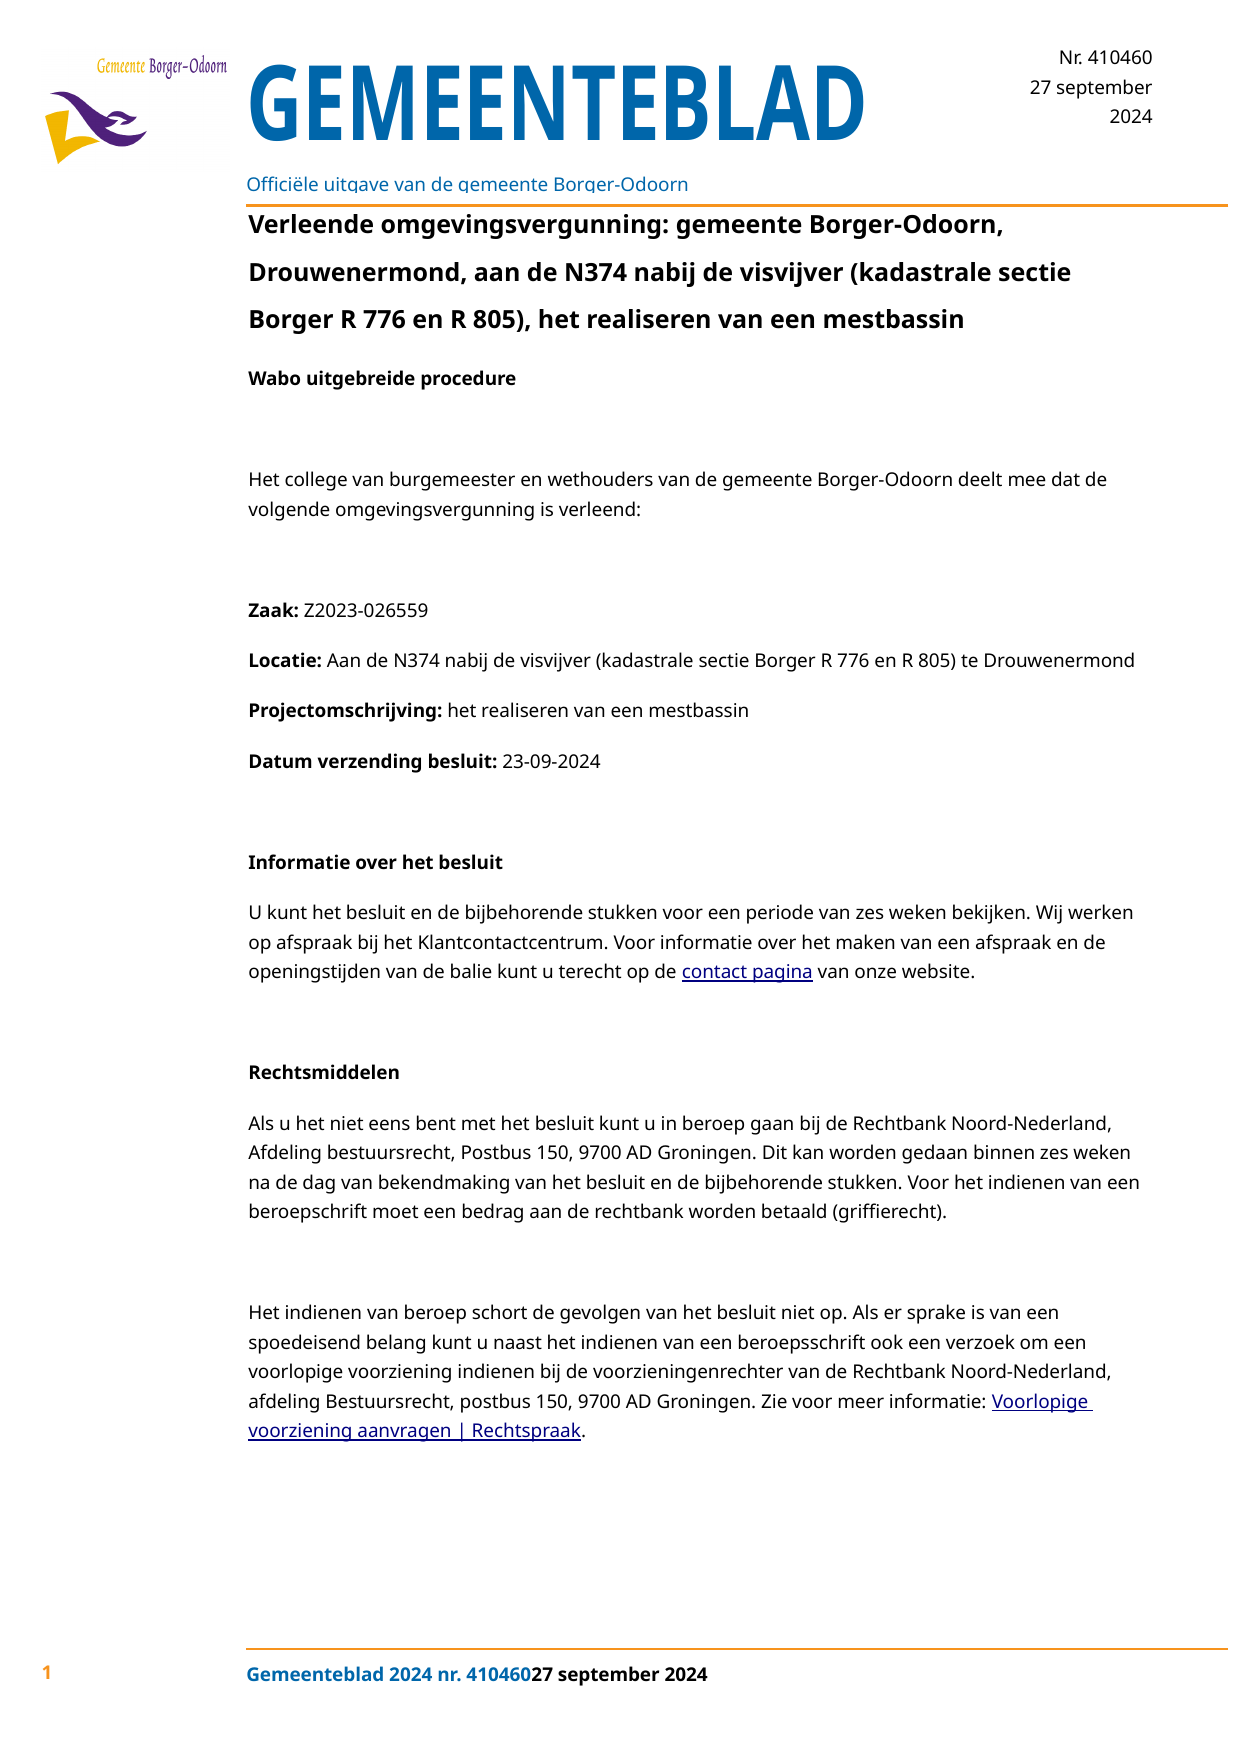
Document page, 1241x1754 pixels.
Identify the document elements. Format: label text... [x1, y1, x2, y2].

text U kunt het besluit en de bijbehorende stukken voor een periode van zes weken bekijken. Wij werken op afspraak bij het Klantcontactcentrum. Voor informatie over het maken van een afspraak en de openingstijden van de balie kunt u terecht op de contact pagina van onze website. [248, 899, 1152, 984]
text Verleende omgevingsvergunning: gemeente Borger-Odoorn, Drouwenermond, aan de N374 nabij de visvijver (kadastrale sectie Borger R 776 en R 805), het realiseren van een mestbassin [248, 207, 1152, 336]
text Wabo uitgebreide procedure [248, 366, 1152, 391]
picture [41, 47, 231, 172]
text Projectomschrijving: het realiseren van een mestbassin [248, 698, 1152, 723]
text Het indienen van beroep schort de gevolgen van het besluit niet op. Als er sprake is van een spoedeisend belang kunt u naast het indienen van een beroepsschrift ook een verzoek om een voorlopige voorziening indienen bij de voorzieningenrechter van de Rechtbank Noord-Nederland, afdeling Bestuursrecht, postbus 150, 9700 AD Groningen. Zie voor meer informatie: Voorlopige voorziening aanvragen | Rechtspraak. [248, 1299, 1152, 1443]
text Als u het niet eens bent met het besluit kunt u in beroep gaan bij de Rechtbank Noord-Nederland, Afdeling bestuursrecht, Postbus 150, 9700 AD Groningen. Dit kan worden gedaan binnen zes weken na de dag van bekendmaking van het besluit en de bijbehorende stukken. Voor het indienen van een beroepschrift moet een bedrag aan de rechtbank worden betaald (griffierecht). [248, 1110, 1152, 1224]
text Het college van burgemeester en wethouders van de gemeente Borger-Odoorn deelt mee dat de volgende omgevingsvergunning is verleend: [248, 466, 1152, 522]
text Datum verzending besluit: 23-09-2024 [248, 748, 1152, 774]
text Rechtsmiddelen [248, 1059, 1152, 1085]
text Informatie over het besluit [248, 849, 1152, 874]
text Zaak: Z2023-026559 [248, 597, 1152, 622]
text Locatie: Aan de N374 nabij de visvijver (kadastrale sectie Borger R 776 en R 805) te Drouwenermond [248, 647, 1152, 673]
